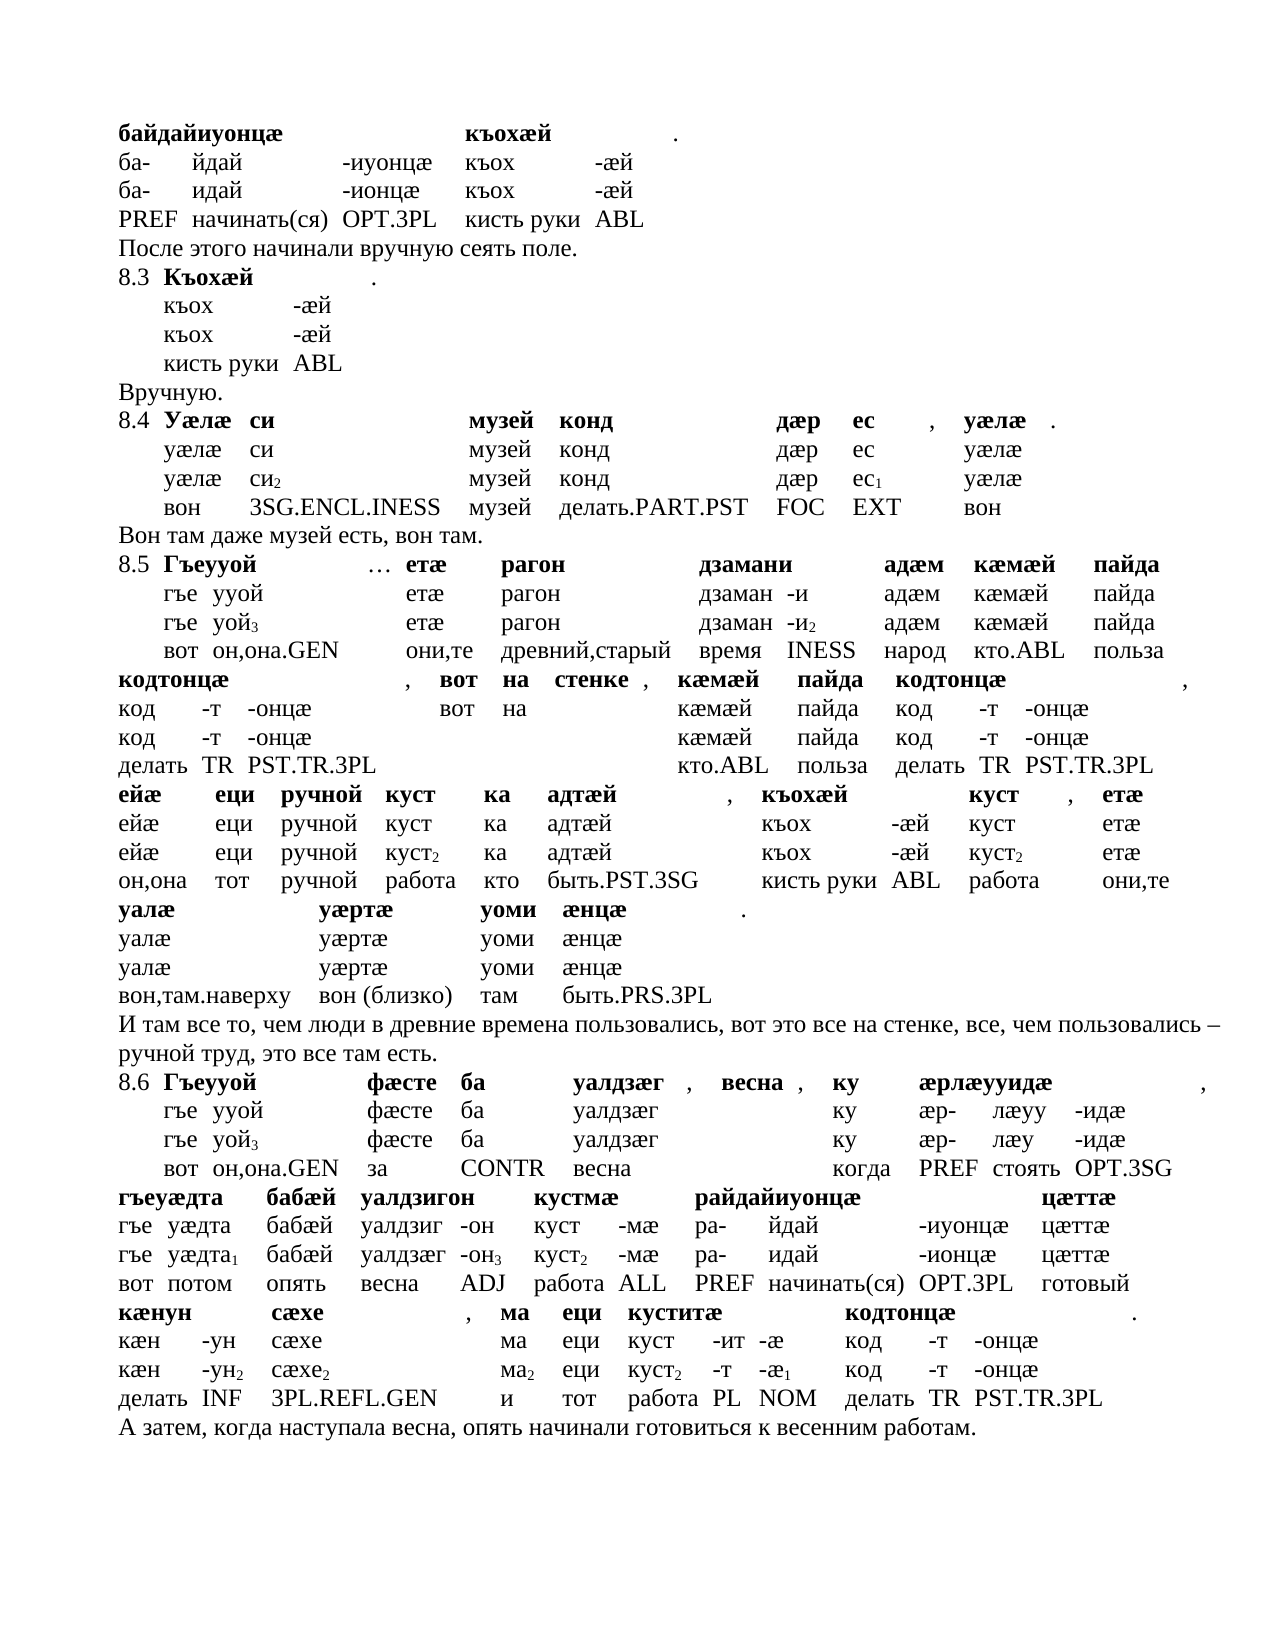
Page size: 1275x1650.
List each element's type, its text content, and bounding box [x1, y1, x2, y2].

text -æ1 [759, 1354, 817, 1383]
text æнцæ [562, 952, 713, 981]
text , [643, 664, 664, 693]
text къох [465, 147, 581, 176]
text кисть руки [163, 348, 279, 377]
text къох [163, 291, 279, 319]
text -онцæ [247, 722, 377, 751]
text вот [163, 636, 198, 664]
text гъе [163, 578, 198, 607]
text После этого начинали вручную сеять поле. [118, 233, 1249, 262]
text ейæ [118, 837, 187, 866]
text кто [484, 866, 519, 894]
text ра- [694, 1211, 754, 1239]
text -т [928, 1354, 960, 1383]
text INF [202, 1383, 243, 1412]
text ма [500, 1326, 534, 1354]
text OPT.3PL [918, 1268, 1014, 1297]
text -он [460, 1211, 506, 1239]
text ручной [281, 808, 358, 837]
text кисть руки [761, 866, 877, 894]
text музей [469, 406, 545, 434]
text ма [500, 1297, 548, 1326]
text ка [484, 837, 519, 866]
text код [845, 1354, 914, 1383]
text си2 [249, 463, 441, 492]
text ра- [694, 1239, 754, 1268]
text ABL [891, 866, 941, 894]
text стенке [554, 664, 629, 693]
text куст [969, 779, 1053, 808]
text быть.PST.3SG [547, 866, 699, 894]
text TR [979, 751, 1011, 779]
text он,она.GEN [212, 1153, 339, 1182]
text куст [628, 1326, 698, 1354]
text -иуонцæ [918, 1211, 1014, 1239]
text EXT [852, 492, 901, 521]
text они,те [406, 636, 473, 664]
text Вон там даже музей есть, вон там. [118, 521, 1249, 549]
text он,она [118, 866, 187, 894]
text код [845, 1326, 914, 1354]
text адæм [884, 578, 946, 607]
text ручной [281, 866, 358, 894]
text етæ [406, 578, 473, 607]
text делать.PART.PST [559, 492, 748, 521]
text еци [215, 837, 253, 866]
text конд [559, 434, 748, 463]
text уæртæ [319, 894, 466, 923]
text къох [761, 808, 877, 837]
text ес1 [852, 463, 901, 492]
text весна [573, 1153, 658, 1182]
text , [797, 1067, 818, 1096]
text TR [928, 1383, 960, 1412]
text куст [969, 808, 1040, 837]
text гъеуæдта [118, 1182, 252, 1211]
text еци [562, 1326, 600, 1354]
text И там все то, чем люди в древние времена пользовались, вот это все на стенке, все, чем пользовались – ручной труд, это все там есть. [118, 1009, 1249, 1067]
text еци [215, 779, 267, 808]
text ручной [281, 837, 358, 866]
text они,те [1102, 866, 1170, 894]
text Гъеууой [163, 1067, 353, 1096]
text етæ [406, 549, 487, 578]
text куст2 [969, 837, 1040, 866]
text вот [163, 1153, 198, 1182]
text 3SG.ENCL.INESS [249, 492, 441, 521]
text , [1067, 779, 1088, 808]
text ес [852, 434, 901, 463]
text тот [562, 1383, 600, 1412]
text етæ [406, 607, 473, 636]
text , [404, 664, 426, 693]
text къох [761, 837, 877, 866]
text -онцæ [247, 693, 377, 722]
text время [699, 636, 773, 664]
text гъе [163, 607, 198, 636]
text Гъеууой [163, 549, 353, 578]
text PREF [919, 1153, 978, 1182]
text -æй [594, 176, 645, 204]
text когда [832, 1153, 891, 1182]
text гъе [163, 1096, 198, 1124]
text -т [202, 722, 234, 751]
text пайда [797, 664, 882, 693]
text къох [465, 176, 581, 204]
text адтæй [547, 837, 699, 866]
text уоми [480, 923, 534, 952]
text сæхе [271, 1297, 452, 1326]
text сæхе [271, 1326, 438, 1354]
text … [367, 549, 392, 578]
text уалдзæг [573, 1096, 658, 1124]
text адæм [884, 607, 946, 636]
text йдай [192, 147, 328, 176]
text 8.5 [118, 549, 149, 578]
text къох [163, 319, 279, 348]
text кæмæй [974, 578, 1066, 607]
text кæмæй [974, 549, 1079, 578]
text за [367, 1153, 433, 1182]
text , [929, 406, 950, 434]
text , [686, 1067, 707, 1096]
text дæр [776, 463, 825, 492]
text на [502, 664, 541, 693]
text вон (близко) [319, 981, 453, 1009]
text -т [712, 1354, 745, 1383]
text си [249, 434, 441, 463]
text польза [797, 751, 868, 779]
text вот [439, 693, 474, 722]
text вон [964, 492, 1022, 521]
text , [727, 779, 748, 808]
text сæхе2 [271, 1354, 438, 1383]
text куст2 [628, 1354, 698, 1383]
text -онцæ [1025, 693, 1154, 722]
text ALL [618, 1268, 667, 1297]
text музей [469, 492, 532, 521]
text кодтонцæ [845, 1297, 1117, 1326]
text тот [215, 866, 253, 894]
text фæсте [367, 1124, 433, 1153]
text -идæ [1074, 1096, 1172, 1124]
text . [1050, 406, 1071, 434]
text дзамани [699, 549, 870, 578]
text ба [460, 1067, 559, 1096]
text работа [969, 866, 1040, 894]
text уой3 [212, 607, 339, 636]
text къохæй [465, 118, 658, 147]
text адтæй [547, 808, 699, 837]
text музей [469, 434, 532, 463]
text йдай [768, 1211, 905, 1239]
text уæртæ [319, 952, 453, 981]
text -и [787, 578, 856, 607]
text опять [266, 1268, 333, 1297]
text байдайиуонцæ [118, 118, 451, 147]
text народ [884, 636, 946, 664]
text гъе [163, 1124, 198, 1153]
text там [480, 981, 534, 1009]
text адæм [884, 549, 960, 578]
text уæлæ [964, 434, 1022, 463]
text рагон [501, 607, 671, 636]
text адтæй [547, 779, 713, 808]
text уалдзиг [360, 1211, 446, 1239]
text . [1131, 1297, 1152, 1326]
text древний,старый [501, 636, 671, 664]
text кустмæ [533, 1182, 681, 1211]
text -æй [293, 291, 343, 319]
text код [895, 693, 965, 722]
text уæлæ [964, 406, 1036, 434]
text идай [768, 1239, 905, 1268]
text пайда [797, 693, 868, 722]
text ба [460, 1096, 545, 1124]
text работа [533, 1268, 604, 1297]
text уæдта1 [167, 1239, 238, 1268]
text , [1200, 1067, 1221, 1096]
text PST.TR.3PL [1025, 751, 1154, 779]
text бабæй [266, 1211, 333, 1239]
text -ит [712, 1326, 745, 1354]
text кодтонцæ [895, 664, 1168, 693]
text -ионцæ [918, 1239, 1014, 1268]
text -он3 [460, 1239, 506, 1268]
text CONTR [460, 1153, 545, 1182]
text уалæ [118, 894, 305, 923]
text . [740, 894, 761, 923]
text , [465, 1297, 486, 1326]
text фæсте [367, 1067, 447, 1096]
text польза [1093, 636, 1164, 664]
text 8.6 [118, 1067, 149, 1096]
text ба [460, 1124, 545, 1153]
text -ун2 [202, 1354, 243, 1383]
text потом [167, 1268, 238, 1297]
text начинать(ся) [192, 204, 328, 233]
text , [1182, 664, 1203, 693]
text уалдзигон [360, 1182, 520, 1211]
text лæуу [992, 1096, 1061, 1124]
text æнцæ [562, 923, 713, 952]
text ууой [212, 1096, 339, 1124]
text еци [562, 1354, 600, 1383]
text ку [832, 1096, 891, 1124]
text гъе [118, 1239, 153, 1268]
text -и2 [787, 607, 856, 636]
text -онцæ [1025, 722, 1154, 751]
text и [500, 1383, 534, 1412]
text кто.ABL [974, 636, 1066, 664]
text делать [118, 1383, 188, 1412]
text ку [832, 1124, 891, 1153]
text -идæ [1074, 1124, 1172, 1153]
text кæнун [118, 1297, 257, 1326]
text уалæ [118, 923, 291, 952]
text -онцæ [974, 1326, 1103, 1354]
text Уæлæ [163, 406, 236, 434]
text бабæй [266, 1239, 333, 1268]
text ба- [118, 176, 178, 204]
text Вручную. [118, 377, 1249, 406]
text куст [385, 779, 470, 808]
text æр- [919, 1096, 978, 1124]
text быть.PRS.3PL [562, 981, 713, 1009]
text уоми [480, 952, 534, 981]
text ууой [212, 578, 339, 607]
text . [672, 118, 693, 147]
text кисть руки [465, 204, 581, 233]
text код [118, 693, 188, 722]
text уалдзæг [573, 1124, 658, 1153]
text дзаман [699, 607, 773, 636]
text вот [439, 664, 488, 693]
text кæн [118, 1354, 188, 1383]
text пайда [1093, 578, 1164, 607]
text PST.TR.3PL [974, 1383, 1103, 1412]
text делать [118, 751, 188, 779]
text -мæ [618, 1239, 667, 1268]
text уæлæ [163, 463, 222, 492]
text ейæ [118, 779, 201, 808]
text æнцæ [562, 894, 727, 923]
text -мæ [618, 1211, 667, 1239]
text работа [628, 1383, 698, 1412]
text куст [533, 1211, 604, 1239]
text пайда [1093, 607, 1164, 636]
text етæ [1102, 808, 1170, 837]
text 8.4 [118, 406, 149, 434]
text . [371, 262, 392, 291]
text -ун [202, 1326, 243, 1354]
text PREF [118, 204, 178, 233]
text -æй [594, 147, 645, 176]
text стоять [992, 1153, 1061, 1182]
text код [895, 722, 965, 751]
text ка [484, 808, 519, 837]
text уæлæ [964, 463, 1022, 492]
text PL [712, 1383, 745, 1412]
text кæн [118, 1326, 188, 1354]
text дæр [776, 434, 825, 463]
text куст2 [385, 837, 456, 866]
text PST.TR.3PL [247, 751, 377, 779]
text кæмæй [677, 664, 783, 693]
text бабæй [266, 1182, 347, 1211]
text конд [559, 406, 762, 434]
text работа [385, 866, 456, 894]
text -æй [891, 837, 941, 866]
text -æ [759, 1326, 817, 1354]
text 8.3 [118, 262, 149, 291]
text готовый [1041, 1268, 1130, 1297]
text ейæ [118, 808, 187, 837]
text делать [845, 1383, 914, 1412]
text -æй [891, 808, 941, 837]
text -т [202, 693, 234, 722]
text вон,там.наверху [118, 981, 291, 1009]
text Къохæй [163, 262, 357, 291]
text ка [484, 779, 533, 808]
text кодтонцæ [118, 664, 391, 693]
text -т [928, 1326, 960, 1354]
text дæр [776, 406, 839, 434]
text ба- [118, 147, 178, 176]
text кæмæй [677, 722, 769, 751]
text OPT.3SG [1074, 1153, 1172, 1182]
text вон [163, 492, 222, 521]
text куститæ [628, 1297, 831, 1326]
text на [502, 693, 527, 722]
text райдайиуонцæ [694, 1182, 1028, 1211]
text PREF [694, 1268, 754, 1297]
text ABL [594, 204, 645, 233]
text ADJ [460, 1268, 506, 1297]
text вот [118, 1268, 153, 1297]
text идай [192, 176, 328, 204]
text весна [360, 1268, 446, 1297]
text куст [385, 808, 456, 837]
text делать [895, 751, 965, 779]
text си [249, 406, 455, 434]
text OPT.3PL [342, 204, 437, 233]
text конд [559, 463, 748, 492]
text код [118, 722, 188, 751]
text ку [832, 1067, 905, 1096]
text гъе [118, 1211, 153, 1239]
text уæртæ [319, 923, 453, 952]
text уæдта [167, 1211, 238, 1239]
text æр- [919, 1124, 978, 1153]
text ручной [281, 779, 371, 808]
text -т [979, 722, 1011, 751]
text ес [852, 406, 915, 434]
text он,она.GEN [212, 636, 339, 664]
text рагон [501, 549, 685, 578]
text -т [979, 693, 1011, 722]
text уалæ [118, 952, 291, 981]
text кæмæй [974, 607, 1066, 636]
text етæ [1102, 837, 1170, 866]
text еци [215, 808, 253, 837]
text уалдзæг [573, 1067, 672, 1096]
text къохæй [761, 779, 955, 808]
text лæу [992, 1124, 1061, 1153]
text FOC [776, 492, 825, 521]
text рагон [501, 578, 671, 607]
text дзаман [699, 578, 773, 607]
text уæлæ [163, 434, 222, 463]
text -онцæ [974, 1354, 1103, 1383]
text весна [721, 1067, 784, 1096]
text уалдзæг [360, 1239, 446, 1268]
text цæттæ [1041, 1211, 1130, 1239]
text куст2 [533, 1239, 604, 1268]
text цæттæ [1041, 1182, 1143, 1211]
text фæсте [367, 1096, 433, 1124]
text музей [469, 463, 532, 492]
text цæттæ [1041, 1239, 1130, 1268]
text пайда [1093, 549, 1178, 578]
text етæ [1102, 779, 1183, 808]
text уой3 [212, 1124, 339, 1153]
text NOM [759, 1383, 817, 1412]
text INESS [787, 636, 856, 664]
text уоми [480, 894, 548, 923]
text ма2 [500, 1354, 534, 1383]
text -æй [293, 319, 343, 348]
text кæмæй [677, 693, 769, 722]
text æрлæууидæ [919, 1067, 1186, 1096]
text А затем, когда наступала весна, опять начинали готовиться к весенним работам. [118, 1412, 1249, 1441]
text TR [202, 751, 234, 779]
text ABL [293, 348, 343, 377]
text -ионцæ [342, 176, 437, 204]
text 3PL.REFL.GEN [271, 1383, 438, 1412]
text пайда [797, 722, 868, 751]
text начинать(ся) [768, 1268, 905, 1297]
text -иуонцæ [342, 147, 437, 176]
text еци [562, 1297, 614, 1326]
text кто.ABL [677, 751, 769, 779]
